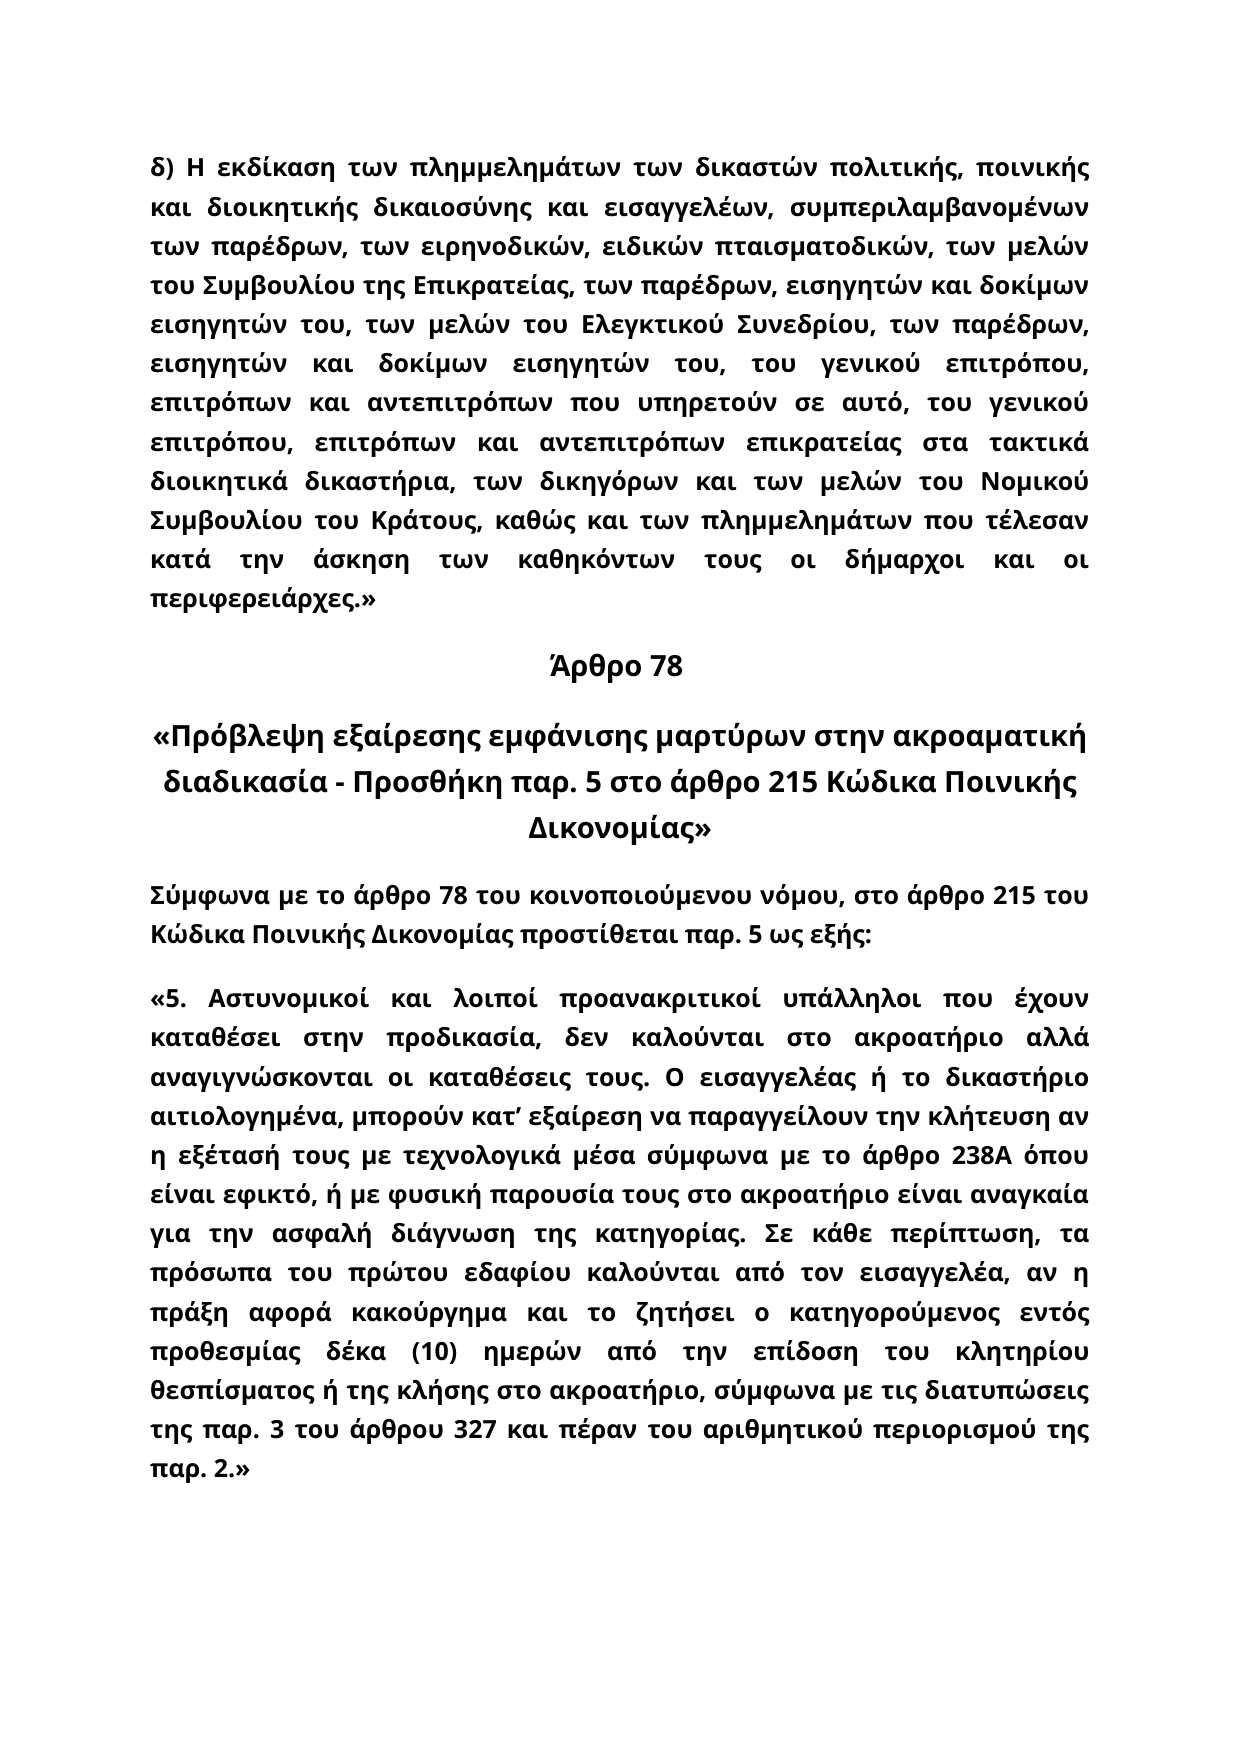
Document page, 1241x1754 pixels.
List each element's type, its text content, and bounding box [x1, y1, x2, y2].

subtitle «Πρόβλεψη εξαίρεσης εμφάνισης μαρτύρων στην ακροαματική διαδικασία - Προσθήκη παρ. 5 στο άρθρο 215 Κώδικα Ποινικής Δικονομίας» [150, 716, 1090, 847]
text «5. Αστυνομικοί και λοιποί προανακριτικοί υπάλληλοι που έχουν καταθέσει στην προδικασία, δεν καλούνται στο ακροατήριο αλλά αναγιγνώσκονται οι καταθέσεις τους. Ο εισαγγελέας ή το δικαστήριο αιτιολογημένα, μπορούν κατ’ εξαίρεση να παραγγείλουν την κλήτευση αν η εξέτασή τους με τεχνολογικά μέσα σύμφωνα με το άρθρο 238Α όπου είναι εφικτό, ή με φυσική παρουσία τους στο ακροατήριο είναι αναγκαία για την ασφαλή διάγνωση της κατηγορίας. Σε κάθε περίπτωση, τα πρόσωπα του πρώτου εδαφίου καλούνται από τον εισαγγελέα, αν η πράξη αφορά κακούργημα και το ζητήσει ο κατηγορούμενος εντός προθεσμίας δέκα (10) ημερών από την επίδοση του κλητηρίου θεσπίσματος ή της κλήσης στο ακροατήριο, σύμφωνα με τις διατυπώσεις της παρ. 3 του άρθρου 327 και πέραν του αριθμητικού περιορισμού της παρ. 2.» [150, 981, 1090, 1485]
text δ) Η εκδίκαση των πλημμελημάτων των δικαστών πολιτικής, ποινικής και διοικητικής δικαιοσύνης και εισαγγελέων, συμπεριλαμβανομένων των παρέδρων, των ειρηνοδικών, ειδικών πταισματοδικών, των μελών του Συμβουλίου της Επικρατείας, των παρέδρων, εισηγητών και δοκίμων εισηγητών του, των μελών του Ελεγκτικού Συνεδρίου, των παρέδρων, εισηγητών και δοκίμων εισηγητών του, του γενικού επιτρόπου, επιτρόπων και αντεπιτρόπων που υπηρετούν σε αυτό, του γενικού επιτρόπου, επιτρόπων και αντεπιτρόπων επικρατείας στα τακτικά διοικητικά δικαστήρια, των δικηγόρων και των μελών του Νομικού Συμβουλίου του Κράτους, καθώς και των πλημμελημάτων που τέλεσαν κατά την άσκηση των καθηκόντων τους οι δήμαρχοι και οι περιφερειάρχες.» [150, 150, 1090, 615]
subtitle Άρθρο 78 [150, 645, 1090, 685]
text Σύμφωνα με το άρθρο 78 του κοινοποιούμενου νόμου, στο άρθρο 215 του Κώδικα Ποινικής Δικονομίας προστίθεται παρ. 5 ως εξής: [150, 877, 1090, 951]
